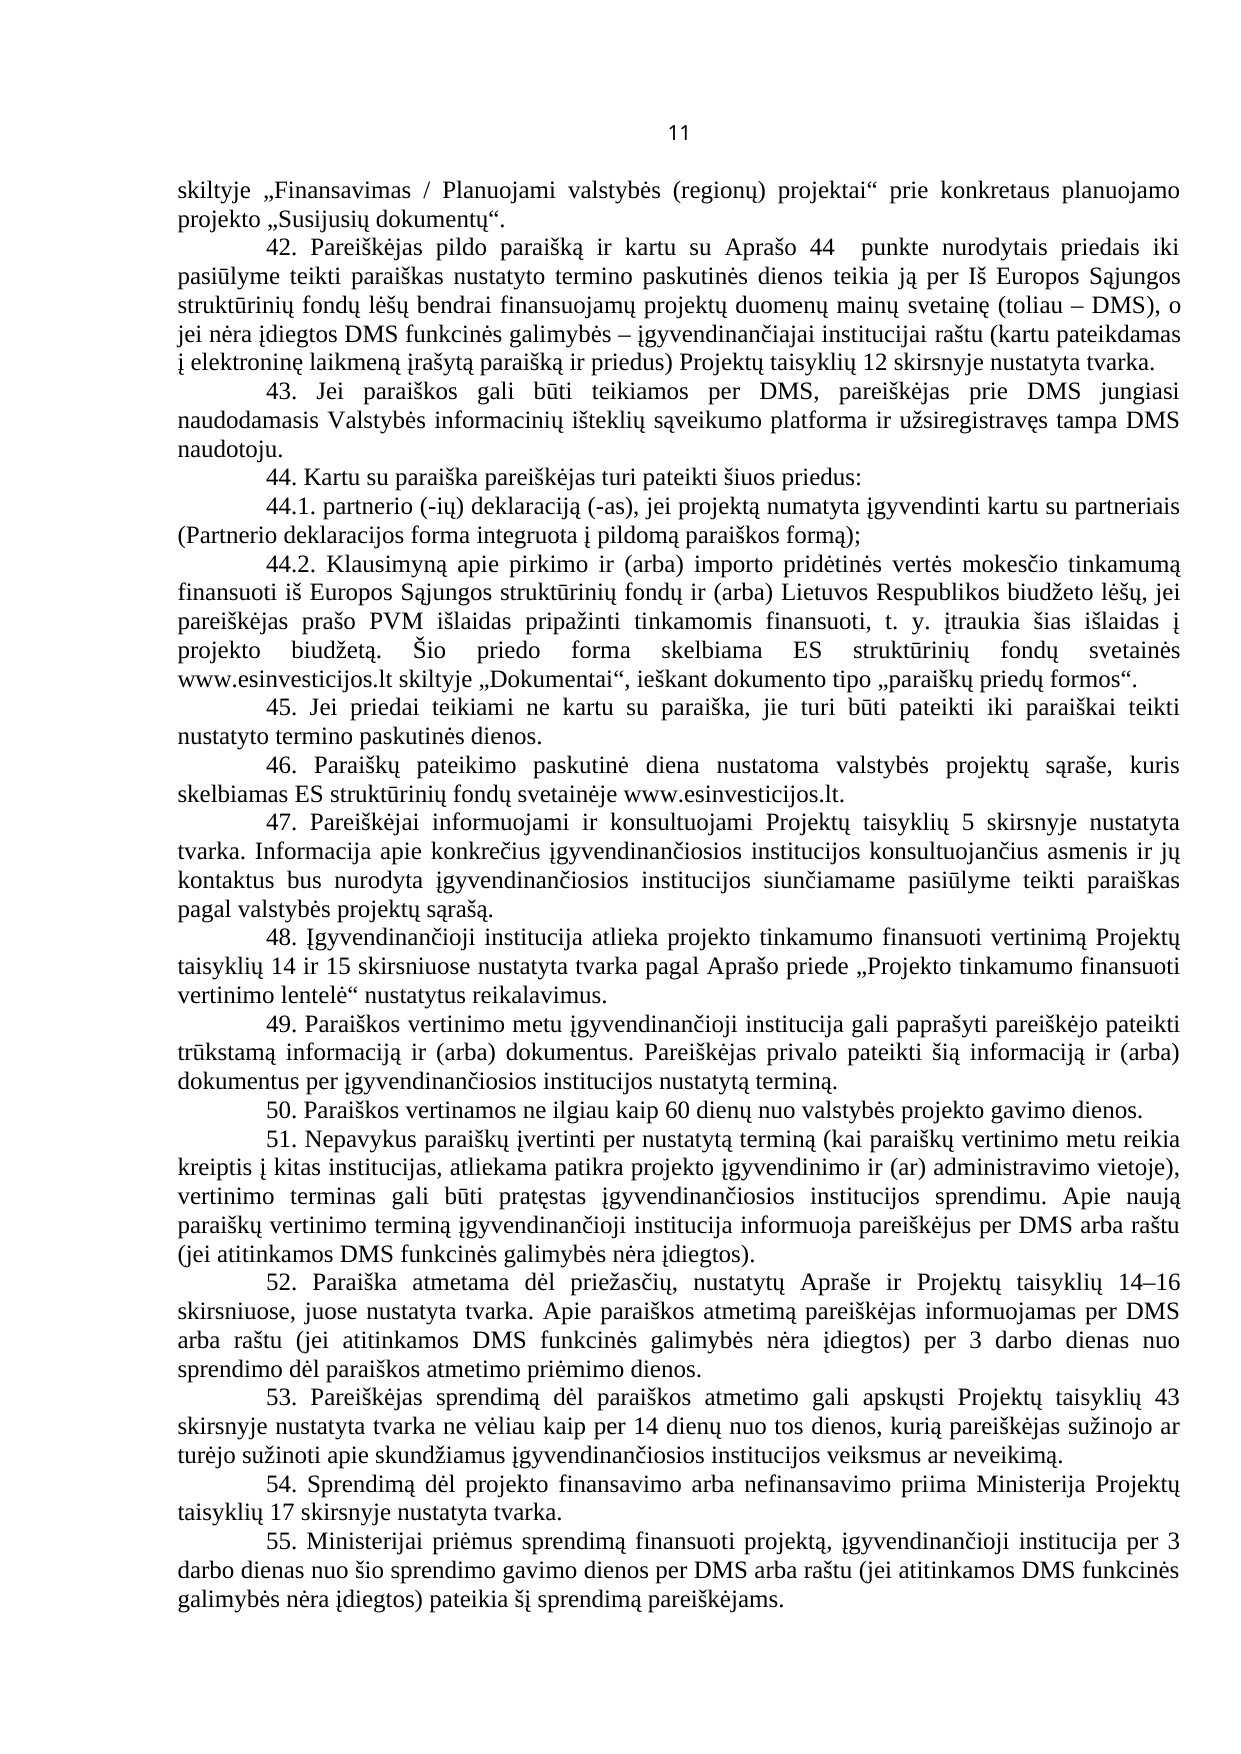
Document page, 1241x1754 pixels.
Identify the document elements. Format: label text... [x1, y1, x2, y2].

text 49. Paraiškos vertinimo metu įgyvendinančioji institucija gali paprašyti pareiškėjo pateikti trūkstamą informaciją ir (arba) dokumentus. Pareiškėjas privalo pateikti šią informaciją ir (arba) dokumentus per įgyvendinančiosios institucijos nustatytą terminą. [177, 1009, 1181, 1095]
text 52. Paraiška atmetama dėl priežasčių, nustatytų Apraše ir Projektų taisyklių 14–16 skirsniuose, juose nustatyta tvarka. Apie paraiškos atmetimą pareiškėjas informuojamas per DMS arba raštu (jei atitinkamos DMS funkcinės galimybės nėra įdiegtos) per 3 darbo dienas nuo sprendimo dėl paraiškos atmetimo priėmimo dienos. [177, 1267, 1181, 1382]
text 47. Pareiškėjai informuojami ir konsultuojami Projektų taisyklių 5 skirsnyje nustatyta tvarka. Informacija apie konkrečius įgyvendinančiosios institucijos konsultuojančius asmenis ir jų kontaktus bus nurodyta įgyvendinančiosios institucijos siunčiamame pasiūlyme teikti paraiškas pagal valstybės projektų sąrašą. [177, 807, 1181, 922]
text 42. Pareiškėjas pildo paraišką ir kartu su Aprašo 44 punkte nurodytais priedais iki pasiūlyme teikti paraiškas nustatyto termino paskutinės dienos teikia ją per Iš Europos Sąjungos struktūrinių fondų lėšų bendrai finansuojamų projektų duomenų mainų svetainę (toliau – DMS), o jei nėra įdiegtos DMS funkcinės galimybės – įgyvendinančiajai institucijai raštu (kartu pateikdamas į elektroninę laikmeną įrašytą paraišką ir priedus) Projektų taisyklių 12 skirsnyje nustatyta tvarka. [177, 232, 1181, 376]
text skiltyje „Finansavimas / Planuojami valstybės (regionų) projektai“ prie konkretaus planuojamo projekto „Susijusių dokumentų“. [177, 175, 1181, 232]
text 54. Sprendimą dėl projekto finansavimo arba nefinansavimo priima Ministerija Projektų taisyklių 17 skirsnyje nustatyta tvarka. [177, 1469, 1181, 1526]
text 46. Paraiškų pateikimo paskutinė diena nustatoma valstybės projektų sąraše, kuris skelbiamas ES struktūrinių fondų svetainėje www.esinvesticijos.lt. [177, 750, 1181, 807]
text 53. Pareiškėjas sprendimą dėl paraiškos atmetimo gali apskųsti Projektų taisyklių 43 skirsnyje nustatyta tvarka ne vėliau kaip per 14 dienų nuo tos dienos, kurią pareiškėjas sužinojo ar turėjo sužinoti apie skundžiamus įgyvendinančiosios institucijos veiksmus ar neveikimą. [177, 1382, 1181, 1469]
text 44.1. partnerio (-ių) deklaraciją (-as), jei projektą numatyta įgyvendinti kartu su partneriais (Partnerio deklaracijos forma integruota į pildomą paraiškos formą); [177, 491, 1181, 549]
text 51. Nepavykus paraiškų įvertinti per nustatytą terminą (kai paraiškų vertinimo metu reikia kreiptis į kitas institucijas, atliekama patikra projekto įgyvendinimo ir (ar) administravimo vietoje), vertinimo terminas gali būti pratęstas įgyvendinančiosios institucijos sprendimu. Apie naują paraiškų vertinimo terminą įgyvendinančioji institucija informuoja pareiškėjus per DMS arba raštu (jei atitinkamos DMS funkcinės galimybės nėra įdiegtos). [177, 1124, 1181, 1267]
text 48. Įgyvendinančioji institucija atlieka projekto tinkamumo finansuoti vertinimą Projektų taisyklių 14 ir 15 skirsniuose nustatyta tvarka pagal Aprašo priede „Projekto tinkamumo finansuoti vertinimo lentelė“ nustatytus reikalavimus. [177, 922, 1181, 1009]
text 50. Paraiškos vertinamos ne ilgiau kaip 60 dienų nuo valstybės projekto gavimo dienos. [177, 1095, 1181, 1124]
text 44.2. Klausimyną apie pirkimo ir (arba) importo pridėtinės vertės mokesčio tinkamumą finansuoti iš Europos Sąjungos struktūrinių fondų ir (arba) Lietuvos Respublikos biudžeto lėšų, jei pareiškėjas prašo PVM išlaidas pripažinti tinkamomis finansuoti, t. y. įtraukia šias išlaidas į projekto biudžetą. Šio priedo forma skelbiama ES struktūrinių fondų svetainės www.esinvesticijos.lt skiltyje „Dokumentai“, ieškant dokumento tipo „paraiškų priedų formos“. [177, 549, 1181, 692]
text 43. Jei paraiškos gali būti teikiamos per DMS, pareiškėjas prie DMS jungiasi naudodamasis Valstybės informacinių išteklių sąveikumo platforma ir užsiregistravęs tampa DMS naudotoju. [177, 376, 1181, 462]
text 45. Jei priedai teikiami ne kartu su paraiška, jie turi būti pateikti iki paraiškai teikti nustatyto termino paskutinės dienos. [177, 692, 1181, 750]
text 44. Kartu su paraiška pareiškėjas turi pateikti šiuos priedus: [177, 462, 1181, 491]
text 55. Ministerijai priėmus sprendimą finansuoti projektą, įgyvendinančioji institucija per 3 darbo dienas nuo šio sprendimo gavimo dienos per DMS arba raštu (jei atitinkamos DMS funkcinės galimybės nėra įdiegtos) pateikia šį sprendimą pareiškėjams. [177, 1526, 1181, 1612]
